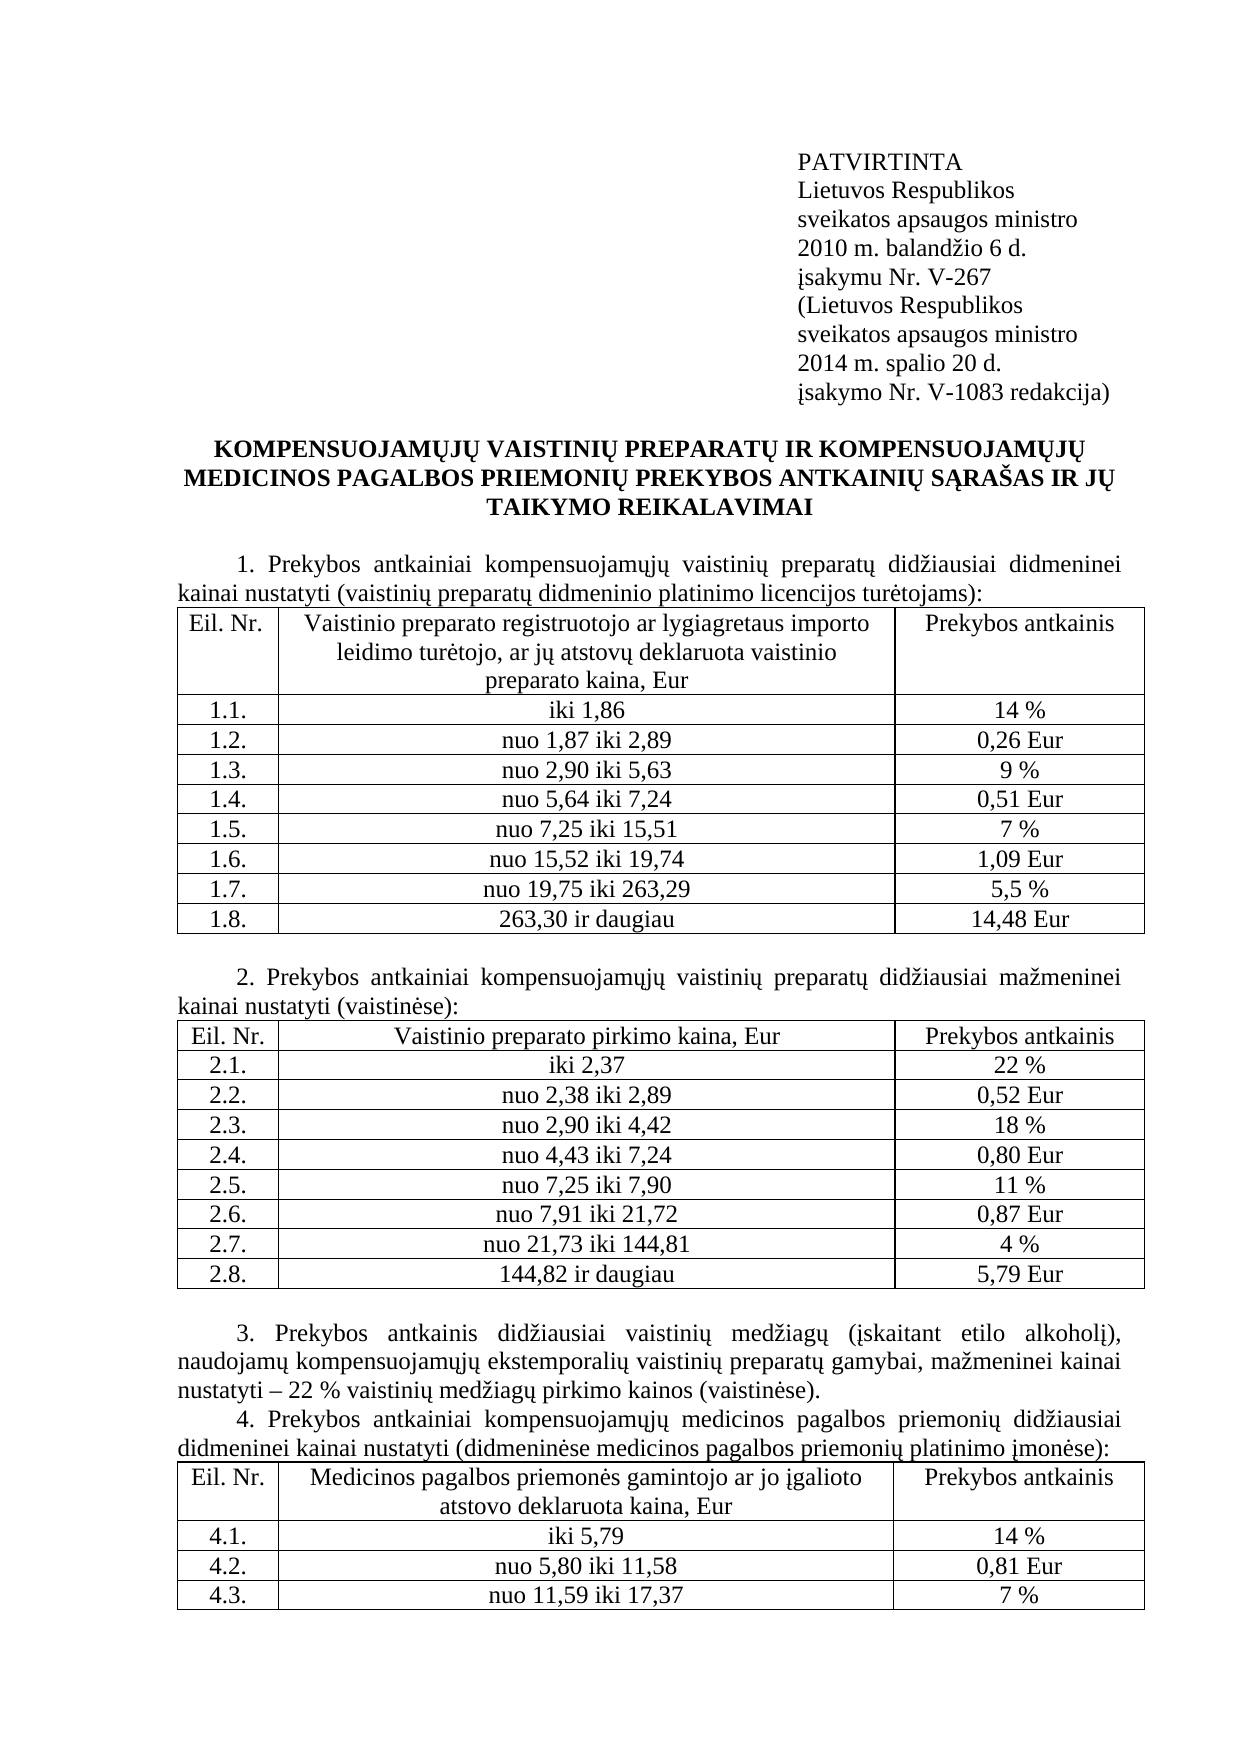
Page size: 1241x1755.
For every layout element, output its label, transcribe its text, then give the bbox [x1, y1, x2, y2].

table_cell nuo 2,38 iki 2,89 [279, 1080, 894, 1109]
table_header Vaistinio preparato pirkimo kaina, Eur [279, 1021, 894, 1049]
text (Lietuvos Respublikos [177, 291, 1122, 319]
table_cell 0,87 Eur [896, 1200, 1144, 1228]
table_cell 2.5. [178, 1170, 278, 1198]
table_cell 9 % [896, 755, 1144, 783]
text 3. Prekybos antkainis didžiausiai vaistinių medžiagų (įskaitant etilo alkoholį), naudojamų kompensuojamųjų ekstemporalių vaistinių preparatų gamybai, mažmeninei kainai nustatyti – 22 % vaistinių medžiagų pirkimo kainos (vaistinėse). [177, 1318, 1122, 1404]
table_cell 2.2. [178, 1080, 278, 1109]
table_cell nuo 21,73 iki 144,81 [279, 1229, 894, 1258]
table_cell nuo 4,43 iki 7,24 [279, 1140, 894, 1169]
text sveikatos apsaugos ministro [177, 319, 1122, 348]
table_cell nuo 2,90 iki 5,63 [279, 755, 894, 783]
table_cell nuo 19,75 iki 263,29 [279, 874, 894, 903]
text sveikatos apsaugos ministro [177, 204, 1122, 233]
table_header Prekybos antkainis [894, 1463, 1144, 1520]
table_cell 14 % [896, 695, 1144, 724]
table_cell iki 2,37 [279, 1051, 894, 1079]
table_cell nuo 11,59 iki 17,37 [279, 1581, 893, 1609]
table_cell 2.7. [178, 1229, 278, 1258]
table_cell 2.1. [178, 1051, 278, 1079]
table_cell nuo 7,25 iki 15,51 [279, 814, 894, 843]
table_cell 1.8. [178, 904, 278, 932]
text PATVIRTINTA [177, 147, 1122, 176]
table_cell 0,80 Eur [896, 1140, 1144, 1169]
table_cell 7 % [894, 1581, 1144, 1609]
table_cell 2.4. [178, 1140, 278, 1169]
table_cell 4.1. [178, 1521, 278, 1550]
table_cell 14,48 Eur [896, 904, 1144, 932]
table_cell 7 % [896, 814, 1144, 843]
table_cell nuo 5,80 iki 11,58 [279, 1551, 893, 1579]
table_cell nuo 1,87 iki 2,89 [279, 725, 894, 754]
text 2. Prekybos antkainiai kompensuojamųjų vaistinių preparatų didžiausiai mažmeninei kainai nustatyti (vaistinėse): [177, 962, 1122, 1020]
table_cell iki 1,86 [279, 695, 894, 724]
table_cell 5,79 Eur [896, 1259, 1144, 1288]
table_cell 1.1. [178, 695, 278, 724]
table_cell 263,30 ir daugiau [279, 904, 894, 932]
table_cell 14 % [894, 1521, 1144, 1550]
table_cell 0,26 Eur [896, 725, 1144, 754]
table_header Prekybos antkainis [896, 608, 1144, 694]
text KOMPENSUOJAMŲJŲ VAISTINIŲ PREPARATŲ IR KOMPENSUOJAMŲJŲ MEDICINOS PAGALBOS PRIEMONIŲ PREKYBOS ANTKAINIų sąrašas ir jų taikymo reikalavimai [177, 434, 1122, 521]
table_cell 0,51 Eur [896, 785, 1144, 813]
table_cell 1.2. [178, 725, 278, 754]
table_cell 4.3. [178, 1581, 278, 1609]
table_cell 11 % [896, 1170, 1144, 1198]
table_cell nuo 7,25 iki 7,90 [279, 1170, 894, 1198]
table_cell 1.5. [178, 814, 278, 843]
table_header Prekybos antkainis [896, 1021, 1144, 1049]
table_header Eil. Nr. [178, 1021, 278, 1049]
text įsakymu Nr. V-267 [177, 262, 1122, 291]
text 2010 m. balandžio 6 d. [177, 233, 1122, 262]
table_header Eil. Nr. [178, 608, 278, 694]
table_cell 22 % [896, 1051, 1144, 1079]
table_cell nuo 15,52 iki 19,74 [279, 844, 894, 873]
table_cell 2.3. [178, 1110, 278, 1139]
table_cell nuo 5,64 iki 7,24 [279, 785, 894, 813]
table_header Eil. Nr. [178, 1463, 278, 1520]
table_cell 2.6. [178, 1200, 278, 1228]
table_cell 2.8. [178, 1259, 278, 1288]
table_cell nuo 2,90 iki 4,42 [279, 1110, 894, 1139]
table_cell 1.4. [178, 785, 278, 813]
text įsakymo Nr. V-1083 redakcija) [177, 377, 1122, 406]
table_cell 0,81 Eur [894, 1551, 1144, 1579]
table_cell 1.7. [178, 874, 278, 903]
table_header Medicinos pagalbos priemonės gamintojo ar jo įgalioto atstovo deklaruota kaina, Eur [279, 1463, 893, 1520]
table_cell nuo 7,91 iki 21,72 [279, 1200, 894, 1228]
table_cell 4.2. [178, 1551, 278, 1579]
table_cell 5,5 % [896, 874, 1144, 903]
table_header Vaistinio preparato registruotojo ar lygiagretaus importo leidimo turėtojo, ar jų atstovų deklaruota vaistinio preparato kaina, Eur [279, 608, 894, 694]
table_cell iki 5,79 [279, 1521, 893, 1550]
text 4. Prekybos antkainiai kompensuojamųjų medicinos pagalbos priemonių didžiausiai didmeninei kainai nustatyti (didmeninėse medicinos pagalbos priemonių platinimo įmonėse): [177, 1404, 1122, 1461]
table_cell 1.3. [178, 755, 278, 783]
text 2014 m. spalio 20 d. [177, 348, 1122, 377]
table_cell 18 % [896, 1110, 1144, 1139]
table_cell 0,52 Eur [896, 1080, 1144, 1109]
text Lietuvos Respublikos [177, 176, 1122, 204]
table_cell 1,09 Eur [896, 844, 1144, 873]
table_cell 1.6. [178, 844, 278, 873]
text 1. Prekybos antkainiai kompensuojamųjų vaistinių preparatų didžiausiai didmeninei kainai nustatyti (vaistinių preparatų didmeninio platinimo licencijos turėtojams): [177, 549, 1122, 607]
table_cell 144,82 ir daugiau [279, 1259, 894, 1288]
table_cell 4 % [896, 1229, 1144, 1258]
